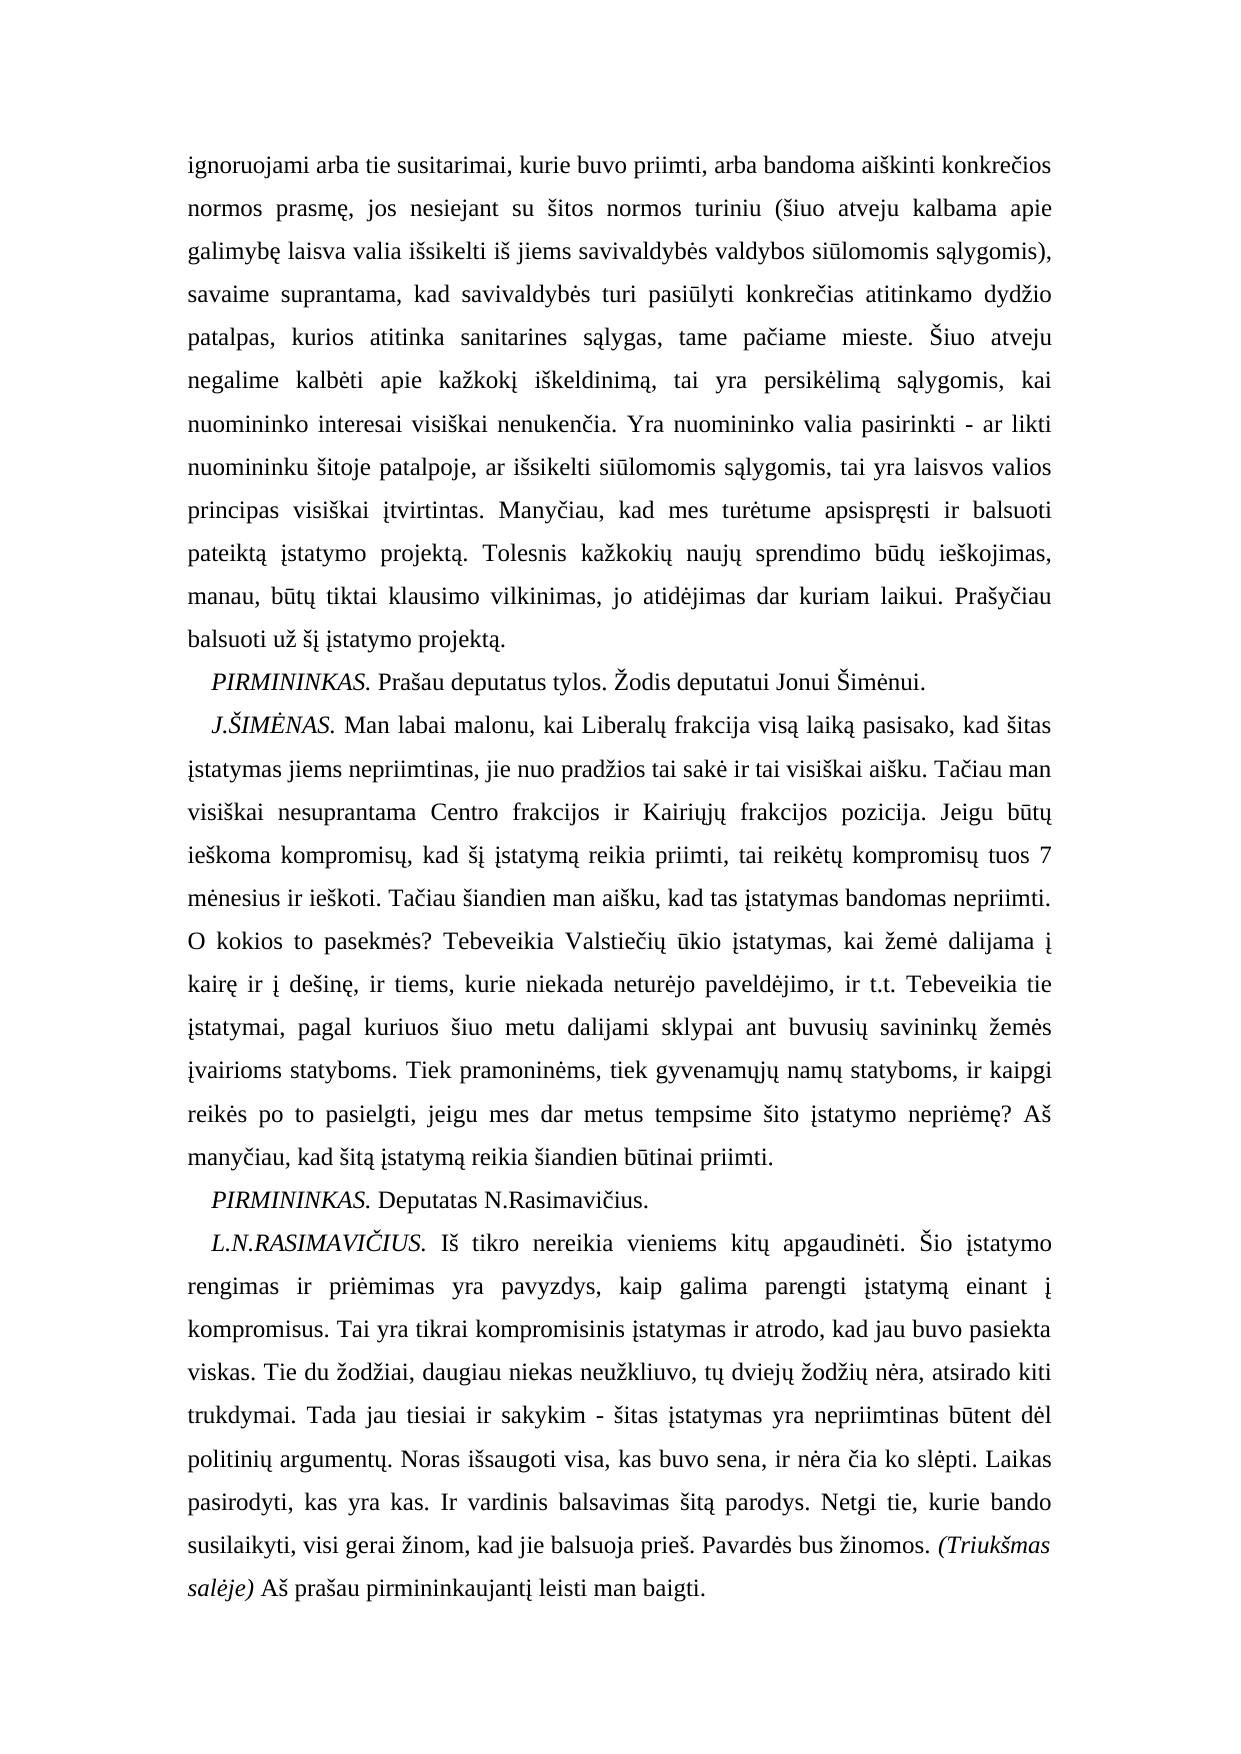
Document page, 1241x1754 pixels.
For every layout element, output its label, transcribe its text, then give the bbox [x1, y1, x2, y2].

text PIRMININKAS. Prašau deputatus tylos. Žodis deputatui Jonui Šimėnui. [187, 667, 1053, 696]
text J.ŠIMĖNAS. Man labai malonu, kai Liberalų frakcija visą laiką pasisako, kad šitas įstatymas jiems nepriimtinas, jie nuo pradžios tai sakė ir tai visiškai aišku. Tačiau man visiškai nesuprantama Centro frakcijos ir Kairiųjų frakcijos pozicija. Jeigu būtų ieškoma kompromisų, kad šį įstatymą reikia priimti, tai reikėtų kompromisų tuos 7 mėnesius ir ieškoti. Tačiau šiandien man aišku, kad tas įstatymas bandomas nepriimti. O kokios to pasekmės? Tebeveikia Valstiečių ūkio įstatymas, kai žemė dalijama į kairę ir į dešinę, ir tiems, kurie niekada neturėjo paveldėjimo, ir t.t. Tebeveikia tie įstatymai, pagal kuriuos šiuo metu dalijami sklypai ant buvusių savininkų žemės įvairioms statyboms. Tiek pramoninėms, tiek gyvenamųjų namų statyboms, ir kaipgi reikės po to pasielgti, jeigu mes dar metus tempsime šito įstatymo nepriėmę? Aš manyčiau, kad šitą įstatymą reikia šiandien būtinai priimti. [187, 711, 1053, 1171]
text L.N.RASIMAVIČIUS. Iš tikro nereikia vieniems kitų apgaudinėti. Šio įstatymo rengimas ir priėmimas yra pavyzdys, kaip galima parengti įstatymą einant į kompromisus. Tai yra tikrai kompromisinis įstatymas ir atrodo, kad jau buvo pasiekta viskas. Tie du žodžiai, daugiau niekas neužkliuvo, tų dviejų žodžių nėra, atsirado kiti trukdymai. Tada jau tiesiai ir sakykim - šitas įstatymas yra nepriimtinas būtent dėl politinių argumentų. Noras išsaugoti visa, kas buvo sena, ir nėra čia ko slėpti. Laikas pasirodyti, kas yra kas. Ir vardinis balsavimas šitą parodys. Netgi tie, kurie bando susilaikyti, visi gerai žinom, kad jie balsuoja prieš. Pavardės bus žinomos. (Triukšmas salėje) Aš prašau pirmininkaujantį leisti man baigti. [187, 1228, 1053, 1602]
text ignoruojami arba tie susitarimai, kurie buvo priimti, arba bandoma aiškinti konkrečios normos prasmę, jos nesiejant su šitos normos turiniu (šiuo atveju kalbama apie galimybę laisva valia išsikelti iš jiems savivaldybės valdybos siūlomomis sąlygomis), savaime suprantama, kad savivaldybės turi pasiūlyti konkrečias atitinkamo dydžio patalpas, kurios atitinka sanitarines sąlygas, tame pačiame mieste. Šiuo atveju negalime kalbėti apie kažkokį iškeldinimą, tai yra persikėlimą sąlygomis, kai nuomininko interesai visiškai nenukenčia. Yra nuomininko valia pasirinkti - ar likti nuomininku šitoje patalpoje, ar išsikelti siūlomomis sąlygomis, tai yra laisvos valios principas visiškai įtvirtintas. Manyčiau, kad mes turėtume apsispręsti ir balsuoti pateiktą įstatymo projektą. Tolesnis kažkokių naujų sprendimo būdų ieškojimas, manau, būtų tiktai klausimo vilkinimas, jo atidėjimas dar kuriam laikui. Prašyčiau balsuoti už šį įstatymo projektą. [187, 150, 1053, 653]
text PIRMININKAS. Deputatas N.Rasimavičius. [187, 1185, 1053, 1214]
